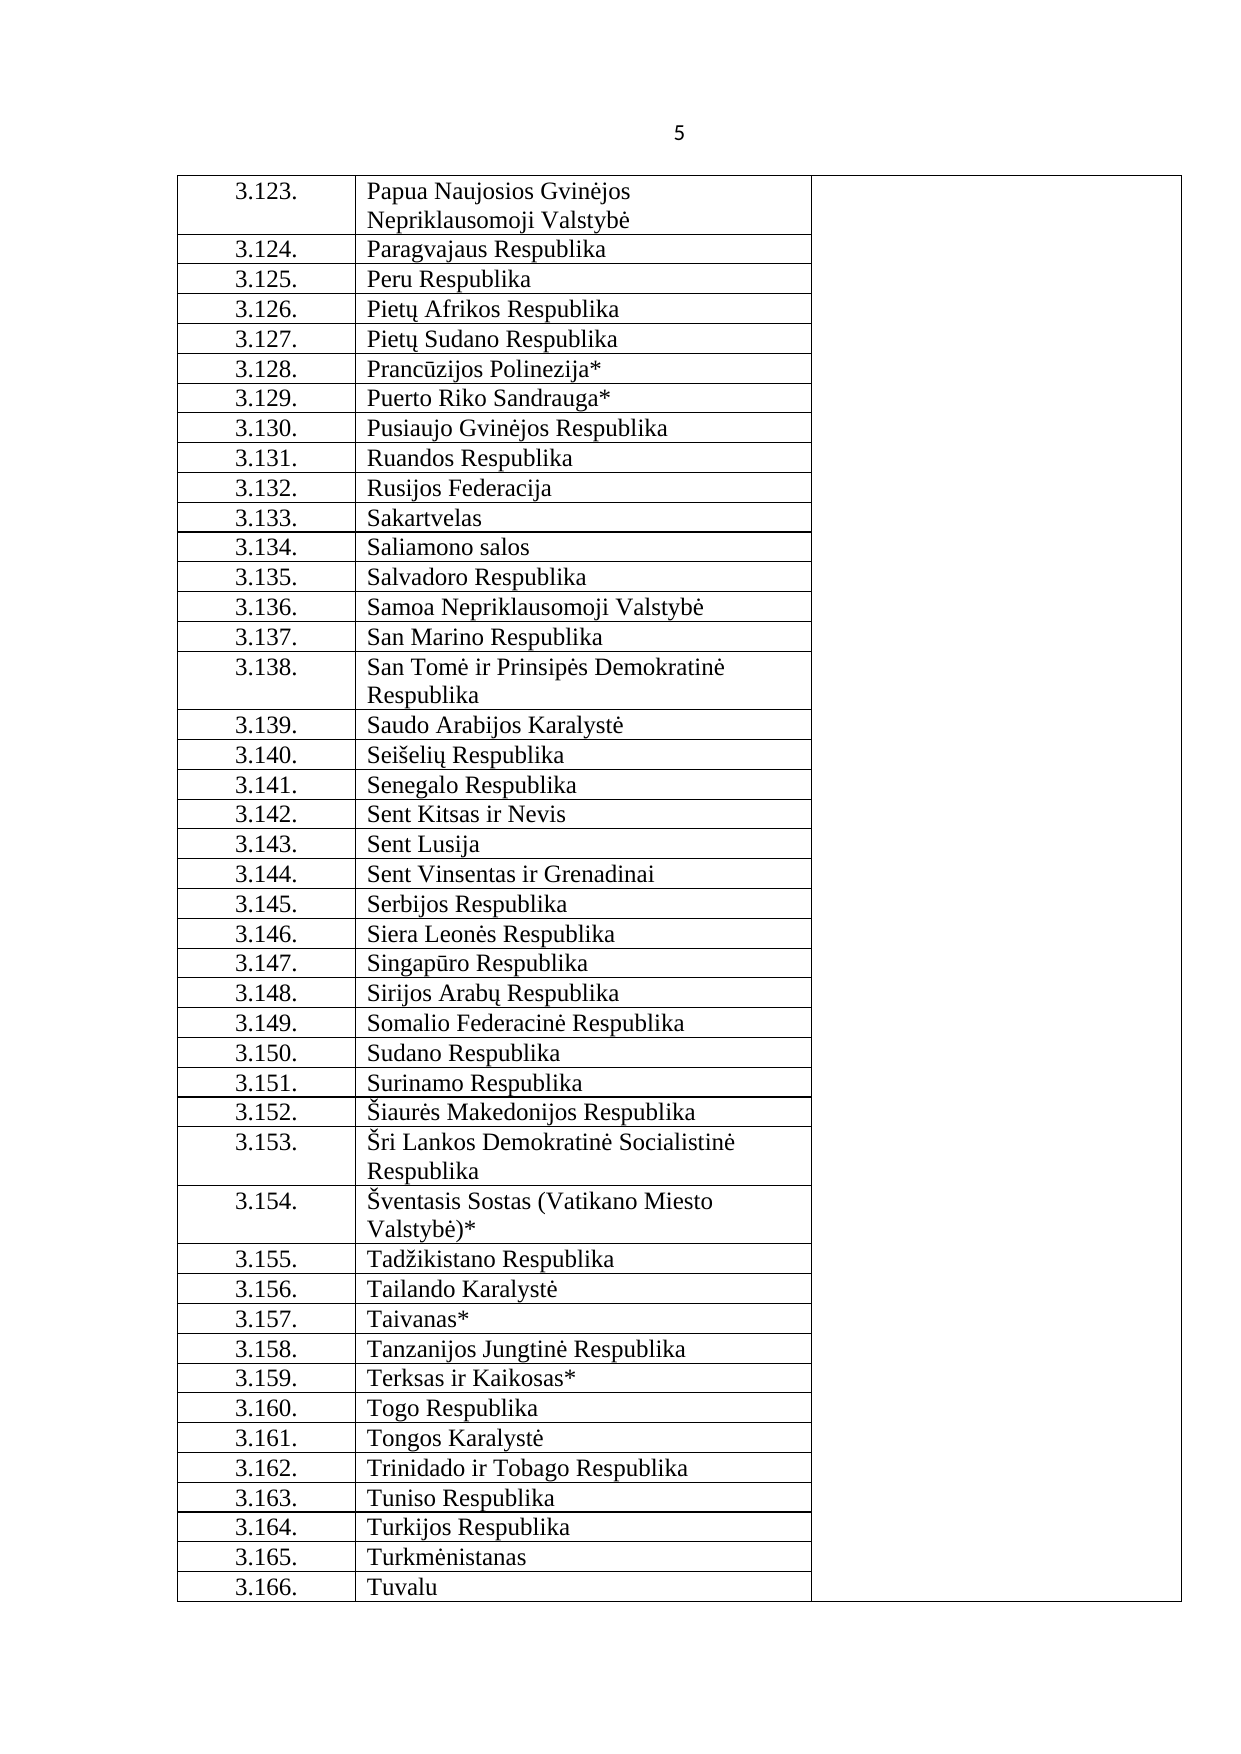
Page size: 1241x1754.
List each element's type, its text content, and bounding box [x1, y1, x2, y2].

table_cell 3.131. [178, 443, 355, 472]
table_cell Salvadoro Respublika [356, 562, 811, 591]
table_cell Paragvajaus Respublika [356, 235, 811, 263]
table_cell Sakartvelas [356, 503, 811, 531]
table_cell 3.165. [178, 1542, 355, 1571]
table_cell 3.162. [178, 1453, 355, 1482]
table_cell Turkmėnistanas [356, 1542, 811, 1571]
table_cell San Marino Respublika [356, 622, 811, 651]
table_cell Seišelių Respublika [356, 740, 811, 769]
table_cell Tuniso Respublika [356, 1483, 811, 1511]
table_cell Sent Kitsas ir Nevis [356, 800, 811, 828]
table_cell 3.143. [178, 829, 355, 858]
table_cell Pusiaujo Gvinėjos Respublika [356, 413, 811, 442]
table_cell 3.141. [178, 770, 355, 798]
table_cell 3.142. [178, 800, 355, 828]
table_cell Taivanas* [356, 1304, 811, 1333]
table_cell 3.160. [178, 1393, 355, 1422]
table_cell Šventasis Sostas (Vatikano Miesto Valstybė)* [356, 1186, 811, 1243]
table_cell 3.124. [178, 235, 355, 263]
table_cell 3.127. [178, 324, 355, 353]
table_cell Šri Lankos Demokratinė Socialistinė Respublika [356, 1127, 811, 1185]
table_cell 3.147. [178, 949, 355, 977]
table_cell 3.154. [178, 1186, 355, 1243]
table_cell Saliamono salos [356, 533, 811, 561]
table_cell [812, 176, 1181, 1601]
table_cell 3.125. [178, 264, 355, 293]
table_cell San Tomė ir Prinsipės Demokratinė Respublika [356, 652, 811, 709]
table_cell 3.164. [178, 1513, 355, 1541]
table_cell 3.136. [178, 592, 355, 621]
table_cell 3.140. [178, 740, 355, 769]
table_cell 3.133. [178, 503, 355, 531]
table_cell 3.161. [178, 1423, 355, 1452]
table_cell 3.146. [178, 919, 355, 947]
table_cell Tailando Karalystė [356, 1274, 811, 1303]
table_cell 3.159. [178, 1364, 355, 1392]
table_cell 3.144. [178, 859, 355, 888]
table_cell Ruandos Respublika [356, 443, 811, 472]
table_cell 3.145. [178, 889, 355, 918]
table_cell Sent Vinsentas ir Grenadinai [356, 859, 811, 888]
table_cell Serbijos Respublika [356, 889, 811, 918]
table_cell 3.134. [178, 533, 355, 561]
table_cell Tadžikistano Respublika [356, 1244, 811, 1273]
table_cell Surinamo Respublika [356, 1068, 811, 1096]
table_cell 3.138. [178, 652, 355, 709]
table_cell Samoa Nepriklausomoji Valstybė [356, 592, 811, 621]
table_cell Sudano Respublika [356, 1038, 811, 1067]
table_cell 3.148. [178, 978, 355, 1007]
table_cell Puerto Riko Sandrauga* [356, 384, 811, 412]
table_cell Trinidado ir Tobago Respublika [356, 1453, 811, 1482]
table_cell Siera Leonės Respublika [356, 919, 811, 947]
table_cell Tongos Karalystė [356, 1423, 811, 1452]
table_cell 3.153. [178, 1127, 355, 1185]
table_cell Sent Lusija [356, 829, 811, 858]
table_cell 3.129. [178, 384, 355, 412]
table_cell Papua Naujosios Gvinėjos Nepriklausomoji Valstybė [356, 176, 811, 233]
table_cell Turkijos Respublika [356, 1513, 811, 1541]
table_cell Pietų Sudano Respublika [356, 324, 811, 353]
table_cell Somalio Federacinė Respublika [356, 1008, 811, 1037]
table_cell 3.126. [178, 294, 355, 323]
table_cell 3.152. [178, 1098, 355, 1126]
table_cell 3.150. [178, 1038, 355, 1067]
table_cell Saudo Arabijos Karalystė [356, 710, 811, 739]
table_cell 3.151. [178, 1068, 355, 1096]
table_cell Senegalo Respublika [356, 770, 811, 798]
table_cell Rusijos Federacija [356, 473, 811, 502]
table_cell 3.149. [178, 1008, 355, 1037]
table_cell Tuvalu [356, 1572, 811, 1601]
table_cell 3.123. [178, 176, 355, 233]
table_cell Togo Respublika [356, 1393, 811, 1422]
table_cell Pietų Afrikos Respublika [356, 294, 811, 323]
table_cell 3.132. [178, 473, 355, 502]
table_cell 3.139. [178, 710, 355, 739]
table_cell Sirijos Arabų Respublika [356, 978, 811, 1007]
table_cell 3.156. [178, 1274, 355, 1303]
table_cell Šiaurės Makedonijos Respublika [356, 1098, 811, 1126]
table_cell Terksas ir Kaikosas* [356, 1364, 811, 1392]
table_cell Singapūro Respublika [356, 949, 811, 977]
table_cell 3.137. [178, 622, 355, 651]
table_cell 3.166. [178, 1572, 355, 1601]
table_cell 3.163. [178, 1483, 355, 1511]
table_cell Peru Respublika [356, 264, 811, 293]
table_cell Prancūzijos Polinezija* [356, 354, 811, 382]
table_cell Tanzanijos Jungtinė Respublika [356, 1334, 811, 1362]
table_cell 3.158. [178, 1334, 355, 1362]
table_cell 3.128. [178, 354, 355, 382]
table_cell 3.157. [178, 1304, 355, 1333]
table_cell 3.135. [178, 562, 355, 591]
table_cell 3.130. [178, 413, 355, 442]
table_cell 3.155. [178, 1244, 355, 1273]
